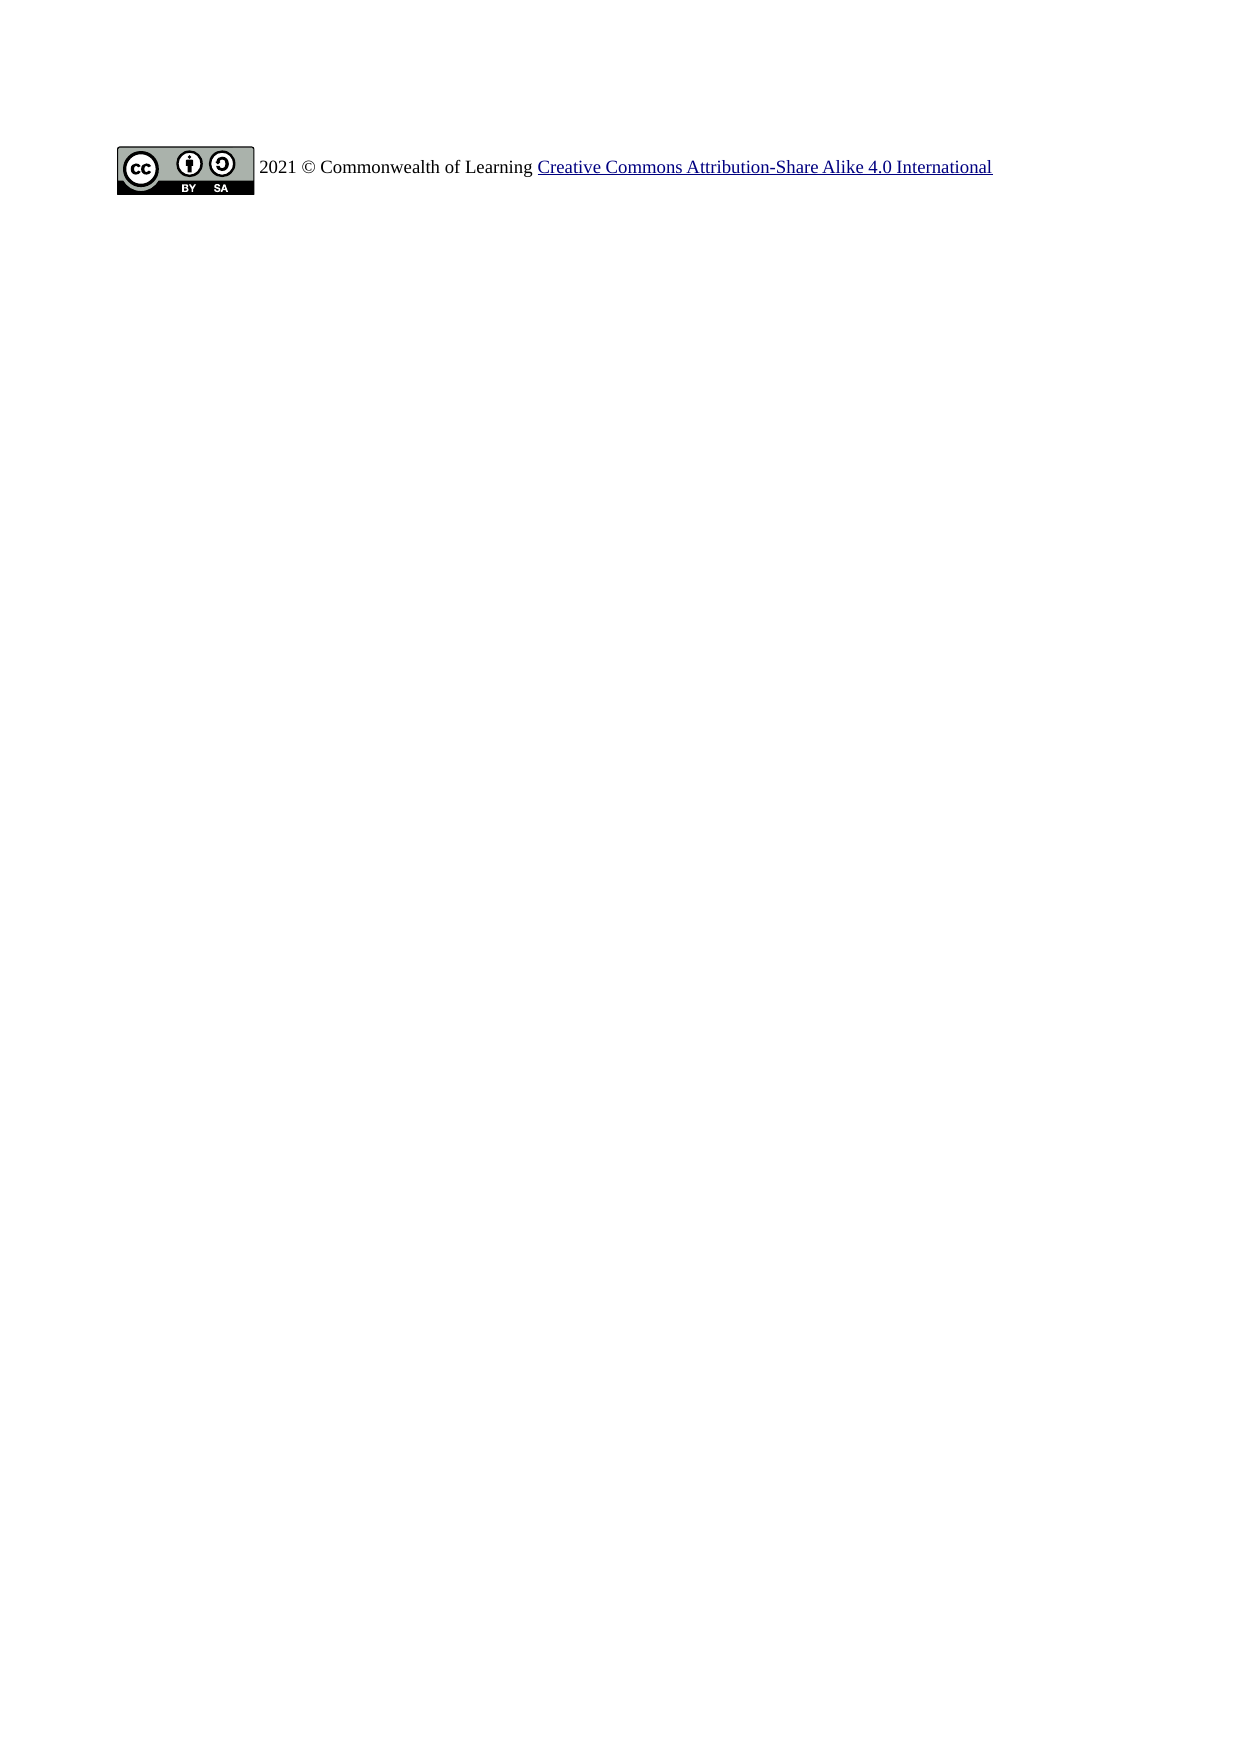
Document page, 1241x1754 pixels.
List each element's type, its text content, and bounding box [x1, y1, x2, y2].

text 2021 © Commonwealth of Learning Creative Commons Attribution-Share Alike 4.0 International [255, 156, 1122, 177]
